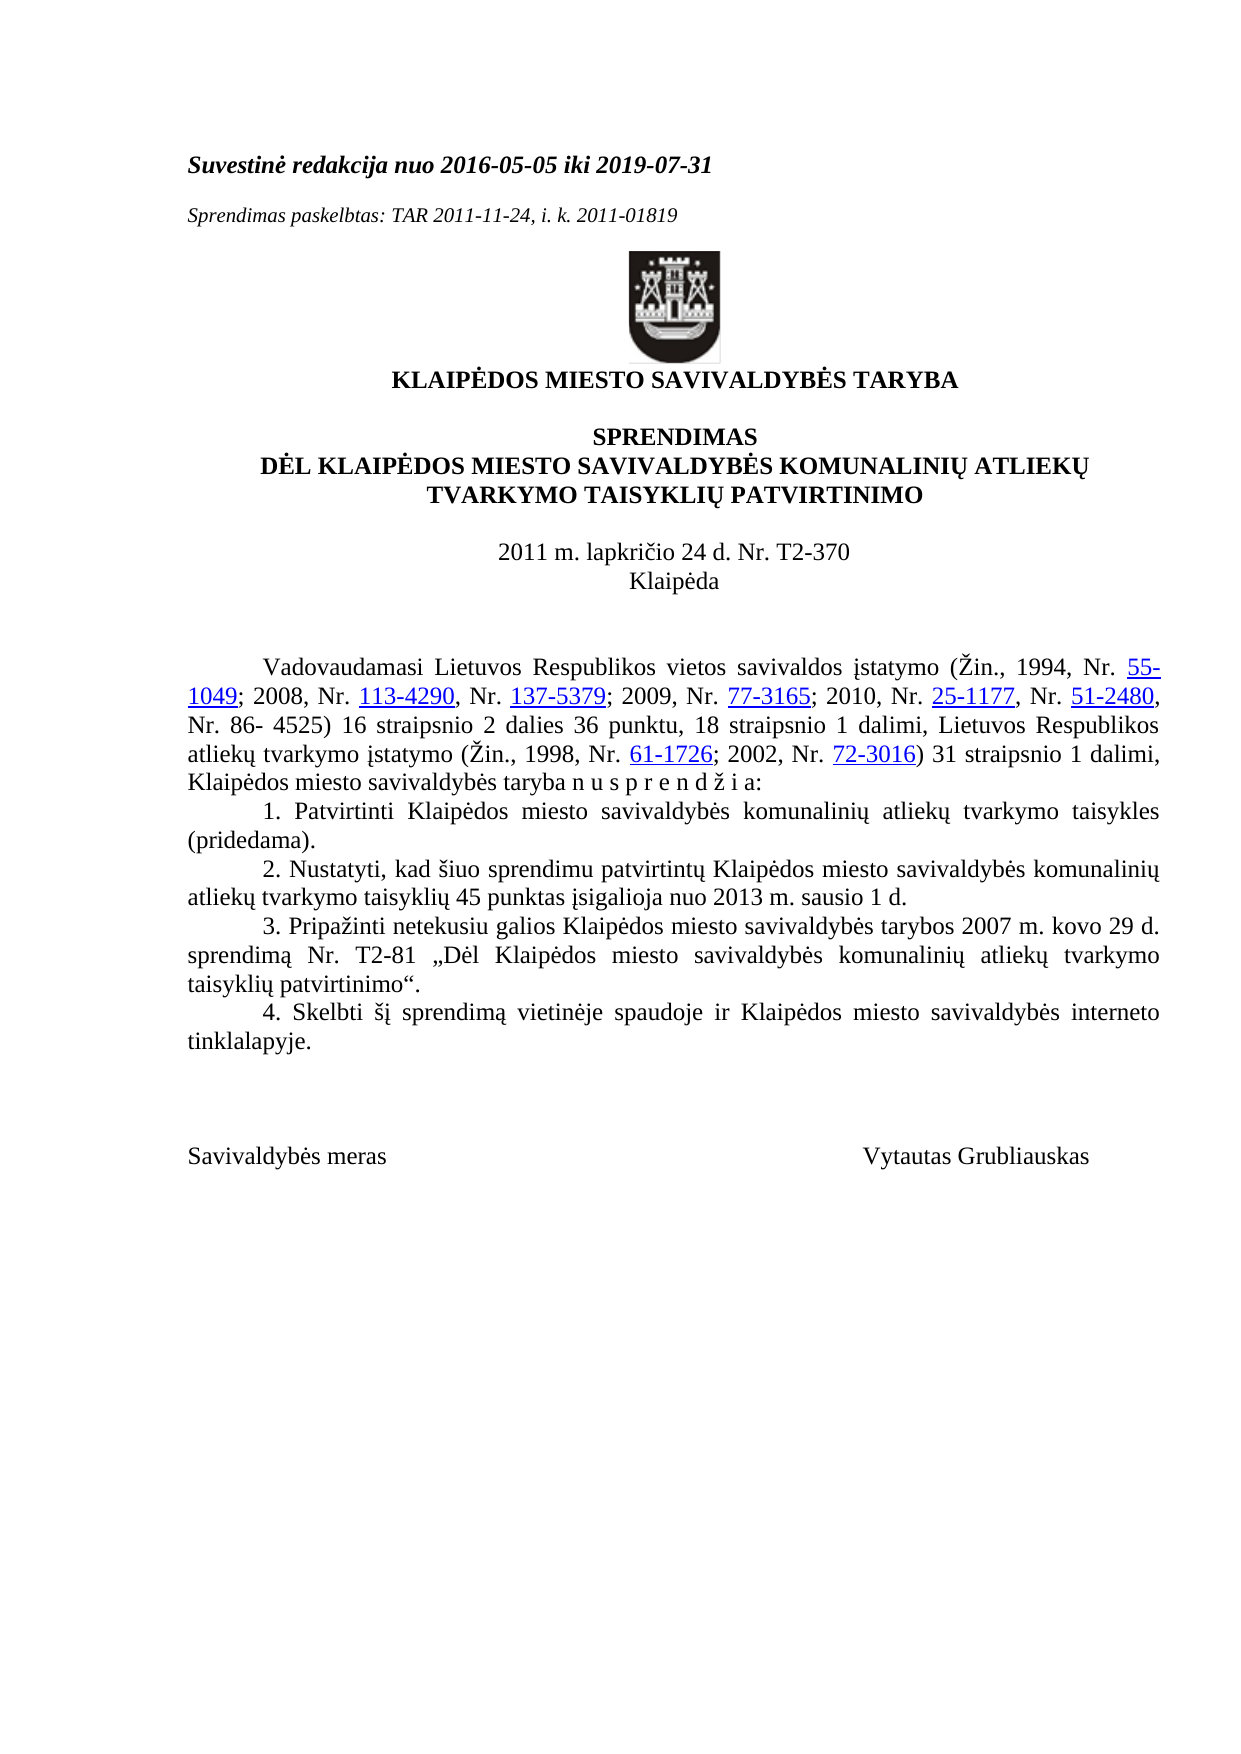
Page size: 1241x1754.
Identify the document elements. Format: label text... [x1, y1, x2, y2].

text 1. Patvirtinti Klaipėdos miesto savivaldybės komunalinių atliekų tvarkymo taisykles (pridedama). [187, 796, 1160, 854]
text DĖL KLAIPĖDOS MIESTO SAVIVALDYBĖS KOMUNALINIŲ ATLIEKŲ TVARKYMO TAISYKLIŲ PATVIRTINIMO [187, 451, 1162, 509]
text Vadovaudamasi Lietuvos Respublikos vietos savivaldos įstatymo (Žin., 1994, Nr. 55-1049; 2008, Nr. 113-4290, Nr. 137-5379; 2009, Nr. 77-3165; 2010, Nr. 25-1177, Nr. 51-2480, Nr. 86- 4525) 16 straipsnio 2 dalies 36 punktu, 18 straipsnio 1 dalimi, Lietuvos Respublikos atliekų tvarkymo įstatymo (Žin., 1998, Nr. 61-1726; 2002, Nr. 72-3016) 31 straipsnio 1 dalimi, Klaipėdos miesto savivaldybės taryba n u s p r e n d ž i a: [187, 652, 1160, 796]
text 3. Pripažinti netekusiu galios Klaipėdos miesto savivaldybės tarybos 2007 m. kovo 29 d. sprendimą Nr. T2-81 „Dėl Klaipėdos miesto savivaldybės komunalinių atliekų tvarkymo taisyklių patvirtinimo“. [187, 911, 1160, 997]
text 4. Skelbti šį sprendimą vietinėje spaudoje ir Klaipėdos miesto savivaldybės interneto tinklalapyje. [187, 997, 1160, 1055]
text KLAIPĖDOS MIESTO SAVIVALDYBĖS TARYBA [187, 365, 1162, 394]
text 2011 m. lapkričio 24 d. Nr. T2-370 [187, 537, 1160, 566]
text Suvestinė redakcija nuo 2016-05-05 iki 2019-07-31 [187, 150, 1162, 179]
text SPRENDIMAS [187, 422, 1162, 451]
text 2. Nustatyti, kad šiuo sprendimu patvirtintų Klaipėdos miesto savivaldybės komunalinių atliekų tvarkymo taisyklių 45 punktas įsigalioja nuo 2013 m. sausio 1 d. [187, 854, 1160, 911]
text Savivaldybės meras Vytautas Grubliauskas [187, 1141, 1160, 1170]
text Klaipėda [187, 566, 1160, 595]
text Sprendimas paskelbtas: TAR 2011-11-24, i. k. 2011-01819 [187, 203, 1162, 227]
